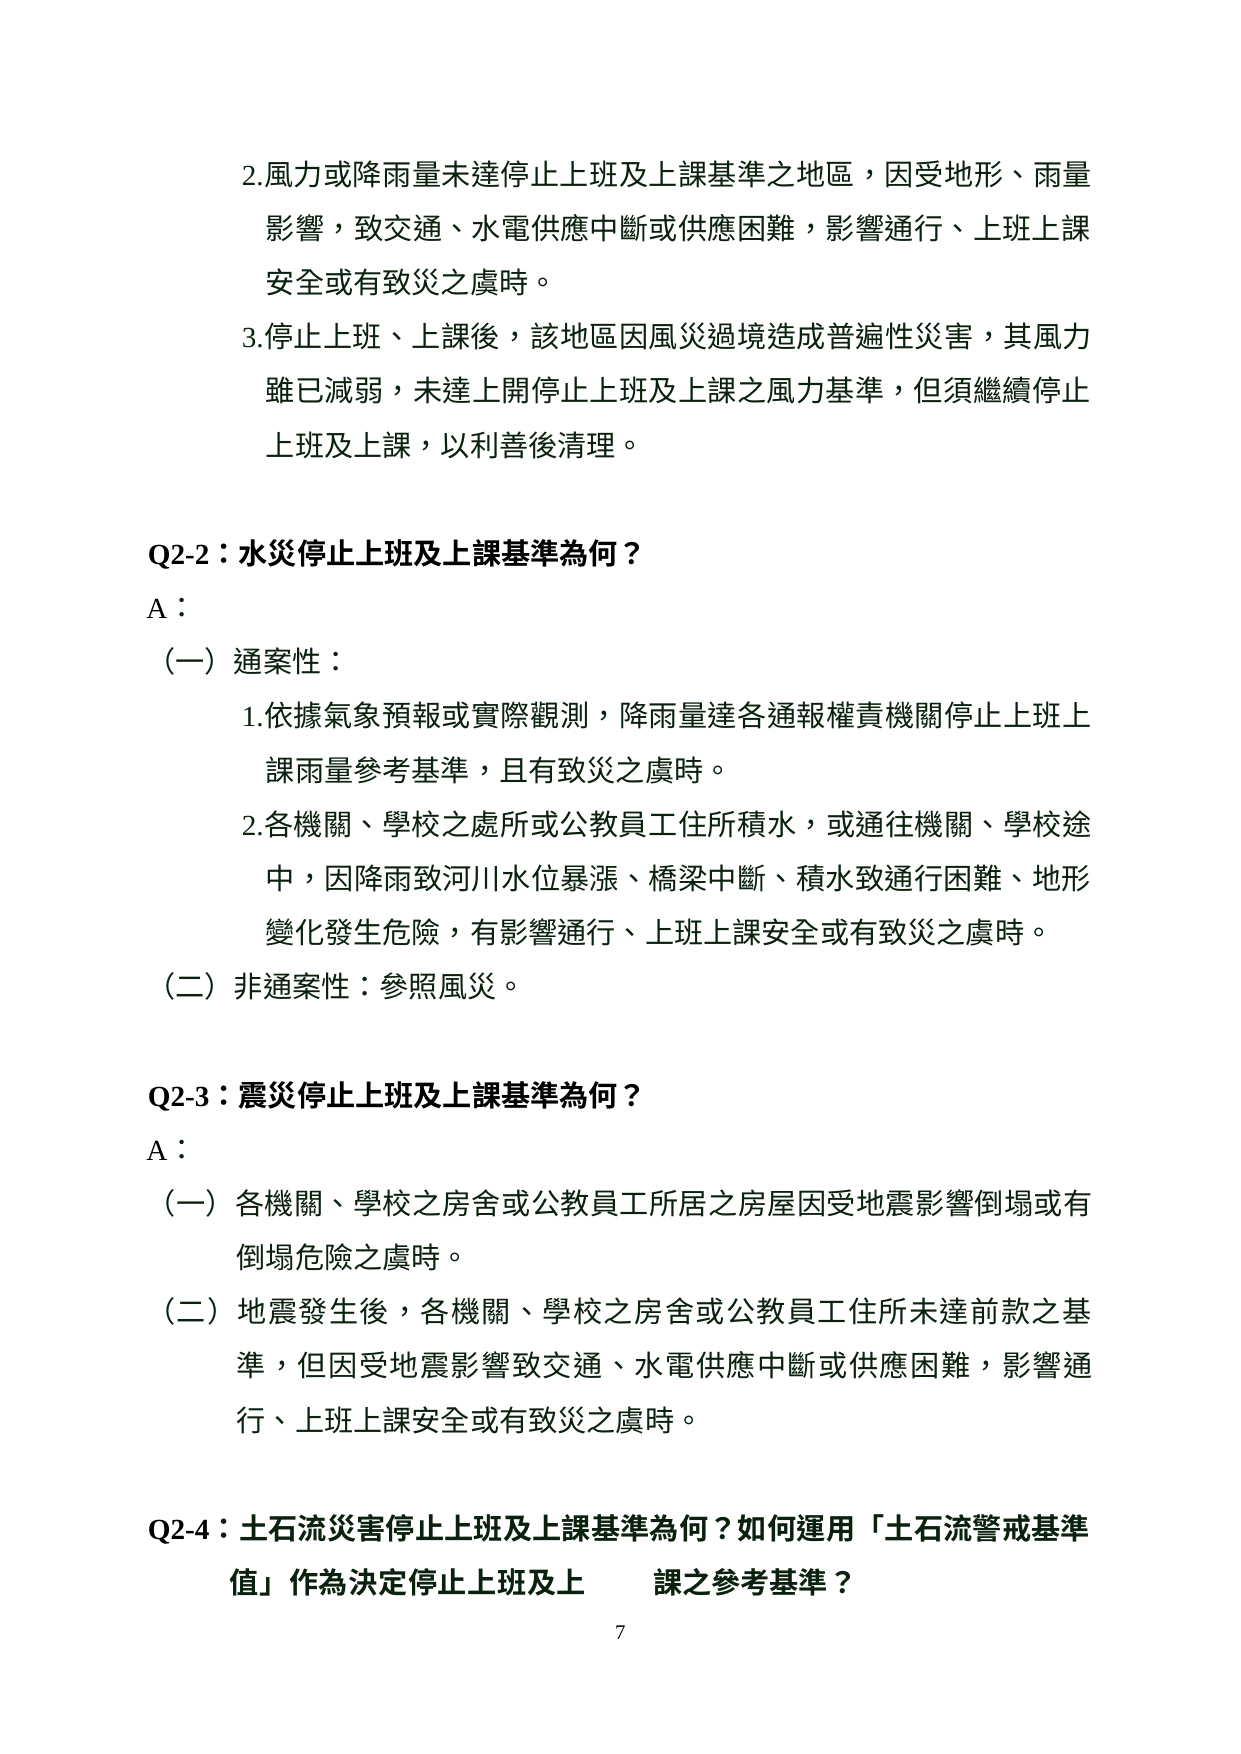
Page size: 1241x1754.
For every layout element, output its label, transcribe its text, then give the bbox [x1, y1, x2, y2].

text Q2-3：震災停止上班及上課基準為何？ [148, 1063, 1092, 1117]
text Q2-2：水災停止上班及上課基準為何？ [148, 521, 1092, 575]
text （一）各機關、學校之房舍或公教員工所居之房屋因受地震影響倒塌或有倒塌危險之虞時。 [146, 1171, 1092, 1279]
text Q2-4：土石流災害停止上班及上課基準為何？如何運用「土石流警戒基準值」作為決定停止上班及上課之參考基準？ [148, 1496, 1092, 1604]
text （二）地震發生後，各機關、學校之房舍或公教員工住所未達前款之基準，但因受地震影響致交通、水電供應中斷或供應困難，影響通行、上班上課安全或有致災之虞時。 [146, 1279, 1092, 1442]
text 2.風力或降雨量未達停止上班及上課基準之地區，因受地形、雨量影響，致交通、水電供應中斷或供應困難，影響通行、上班上課安全或有致災之虞時。 [242, 142, 1092, 304]
text （一）通案性： [146, 629, 1092, 683]
text A： [146, 1117, 1092, 1171]
text A： [146, 575, 1092, 629]
text 2.各機關、學校之處所或公教員工住所積水，或通往機關、學校途中，因降雨致河川水位暴漲、橋梁中斷、積水致通行困難、地形變化發生危險，有影響通行、上班上課安全或有致災之虞時。 [242, 792, 1092, 954]
text 1.依據氣象預報或實際觀測，降雨量達各通報權責機關停止上班上課雨量參考基準，且有致災之虞時。 [242, 683, 1092, 792]
text （二）非通案性：參照風災。 [146, 954, 1092, 1008]
text 3.停止上班、上課後，該地區因風災過境造成普遍性災害，其風力雖已減弱，未達上開停止上班及上課之風力基準，但須繼續停止上班及上課，以利善後清理。 [242, 304, 1092, 467]
